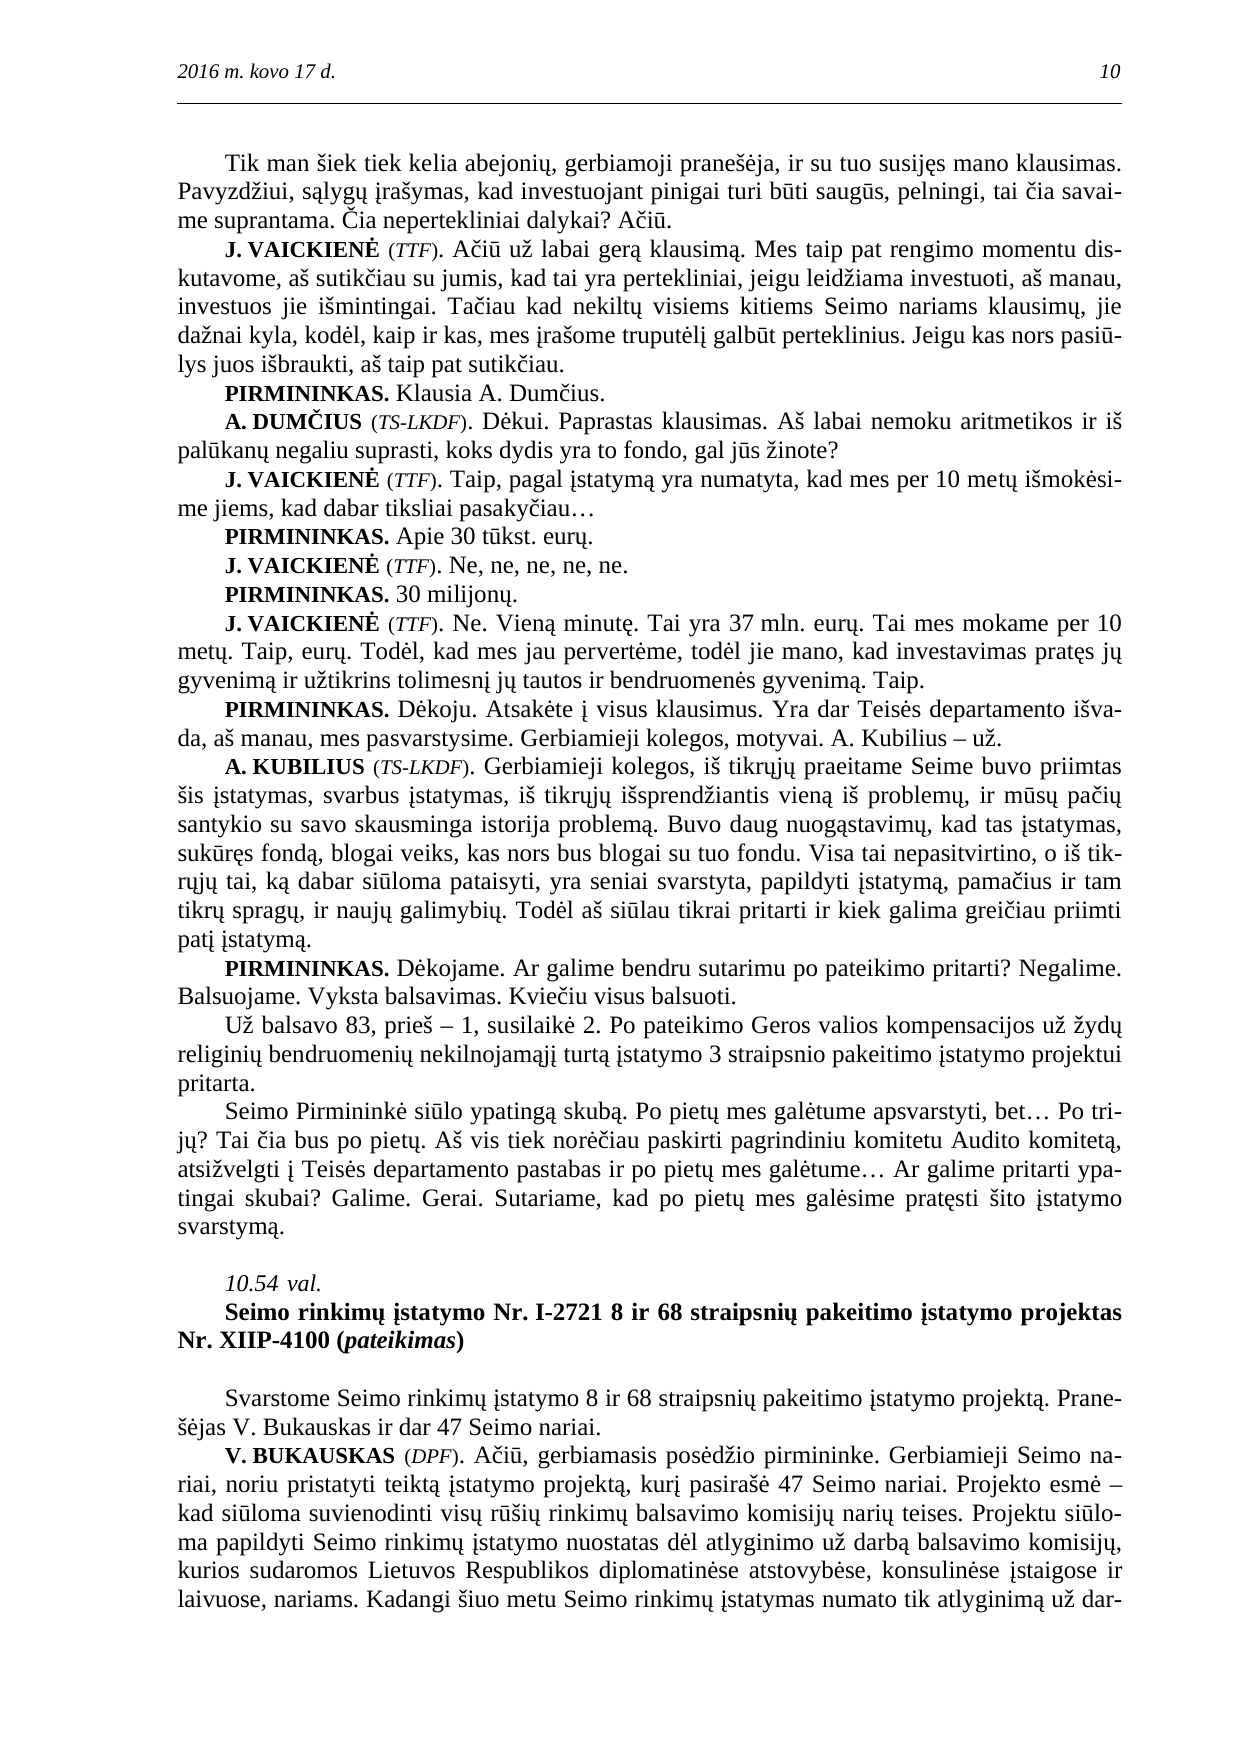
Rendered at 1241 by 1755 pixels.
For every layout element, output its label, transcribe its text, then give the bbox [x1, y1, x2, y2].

text PIRMININKAS. 30 mi­li­jo­nų. [177, 579, 1122, 608]
text 10.54 val. [224, 1269, 1122, 1297]
text J. VAICKIENĖ (TTF). Ačiū už la­bai ge­rą klau­si­mą. Mes taip pat ren­gi­mo mo­men­tu dis­ku­ta­vo­me, aš su­tik­čiau su ju­mis, kad tai yra per­tek­li­niai, jei­gu lei­džia­ma in­ves­tuo­ti, aš ma­nau, in­ves­tuos jie iš­min­tin­gai. Ta­čiau kad ne­kil­tų vi­siems ki­tiems Sei­mo na­riams klau­si­mų, jie daž­nai ky­la, ko­dėl, kaip ir kas, mes įra­šo­me tru­pu­tė­lį gal­būt per­tek­li­nius. Jei­gu kas nors pa­siū­lys juos iš­brauk­ti, aš taip pat su­tik­čiau. [177, 234, 1122, 378]
text J. VAICKIENĖ (TTF). Taip, pa­gal įsta­ty­mą yra nu­ma­ty­ta, kad mes per 10 me­tų iš­mo­kė­si­me jiems, kad da­bar tiks­liai pa­sa­ky­čiau… [177, 464, 1122, 521]
text Svars­to­me Sei­mo rin­ki­mų įsta­ty­mo 8 ir 68 straips­nių pa­kei­ti­mo įsta­ty­mo pro­jek­tą. Pra­ne­šė­jas V. Bu­kaus­kas ir dar 47 Sei­mo na­riai. [177, 1383, 1122, 1440]
text A. KUBILIUS (TS-LKDF). Ger­bia­mie­ji ko­le­gos, iš tik­rų­jų pra­ei­ta­me Sei­me bu­vo pri­im­tas šis įsta­ty­mas, svar­bus įsta­ty­mas, iš tik­rų­jų iš­spren­džian­tis vie­ną iš pro­ble­mų, ir mū­sų pa­čių san­ty­kio su sa­vo skaus­min­ga is­to­ri­ja pro­ble­mą. Bu­vo daug nuo­gąs­ta­vi­mų, kad tas įsta­ty­mas, su­kū­ręs fon­dą, blo­gai veiks, kas nors bus blo­gai su tuo fon­du. Vi­sa tai nepa­si­tvir­ti­no, o iš tik­rų­jų tai, ką da­bar siū­lo­ma pa­tai­sy­ti, yra se­niai svars­ty­ta, pa­pil­dy­ti įsta­ty­mą, pa­ma­čius ir tam tik­rų spra­gų, ir nau­jų ga­li­my­bių. To­dėl aš siū­lau tik­rai pri­tar­ti ir kiek ga­li­ma grei­čiau pri­im­ti pa­tį įsta­ty­mą. [177, 751, 1122, 953]
text V. BUKAUSKAS (DPF). Ačiū, ger­bia­ma­sis po­sė­džio pir­mi­nin­ke. Ger­bia­mie­ji Sei­mo na­riai, no­riu pri­sta­ty­ti teik­tą įsta­ty­mo pro­jek­tą, ku­rį pa­si­ra­šė 47 Sei­mo na­riai. Pro­jek­to es­mė – kad siū­lo­ma su­vie­no­din­ti vi­sų rū­šių rin­ki­mų bal­sa­vi­mo ko­mi­si­jų na­rių tei­ses. Pro­jek­tu siū­lo­ma pa­pil­dy­ti Sei­mo rin­ki­mų įsta­ty­mo nuo­sta­tas dėl at­ly­gi­ni­mo už dar­bą bal­sa­vi­mo ko­mi­si­jų, ku­rios su­da­ro­mos Lie­tu­vos Res­pub­li­kos di­plo­ma­ti­nė­se at­sto­vy­bė­se, kon­su­li­nė­se įstai­go­se ir lai­vuo­se, na­riams. Ka­dan­gi šiuo me­tu Sei­mo rin­ki­mų įsta­ty­mas nu­ma­to tik at­ly­gi­ni­mą už dar­ [177, 1440, 1122, 1613]
text Sei­mo Pir­mi­nin­kė siū­lo ypa­tin­gą sku­bą. Po pie­tų mes ga­lė­tu­me ap­svars­ty­ti, bet… Po tri­jų? Tai čia bus po pie­tų. Aš vis tiek no­rė­čiau pa­skir­ti pa­grin­di­niu ko­mi­te­tu Au­di­to ko­mi­te­tą, at­si­žvelg­ti į Tei­sės de­par­ta­men­to pa­sta­bas ir po pie­tų mes ga­lė­tu­me… Ar ga­li­me pri­tar­ti ypa­tin­gai sku­bai? Ga­li­me. Ge­rai. Su­ta­ria­me, kad po pie­tų mes ga­lė­si­me pra­tęs­ti ši­to įsta­ty­mo svars­ty­mą. [177, 1096, 1122, 1240]
text A. DUMČIUS (TS-LKDF). Dė­kui. Pa­pras­tas klau­si­mas. Aš la­bai ne­mo­ku arit­me­ti­kos ir iš pa­lū­ka­nų ne­ga­liu su­pras­ti, koks dy­dis yra to fon­do, gal jūs ži­no­te? [177, 406, 1122, 464]
text PIRMININKAS. Klau­sia A. Dum­čius. [177, 378, 1122, 406]
text PIRMININKAS. Dė­ko­ju. At­sa­kė­te į vi­sus klau­si­mus. Yra dar Tei­sės de­par­ta­men­to iš­va­da, aš ma­nau, mes pa­svars­ty­si­me. Ger­bia­mie­ji ko­le­gos, mo­ty­vai. A. Ku­bi­lius – už. [177, 694, 1122, 751]
text J. VAICKIENĖ (TTF). Ne, ne, ne, ne, ne. [177, 550, 1122, 579]
text PIRMININKAS. Apie 30 tūkst. eu­rų. [177, 521, 1122, 550]
text Sei­mo rin­ki­mų įsta­ty­mo Nr. I-2721 8 ir 68 straips­nių pa­kei­ti­mo įsta­ty­mo pro­jek­tas Nr. XIIP-4100 (pa­tei­ki­mas) [177, 1297, 1122, 1354]
text J. VAICKIENĖ (TTF). Ne. Vie­ną mi­nu­tę. Tai yra 37 mln. eu­rų. Tai mes mo­ka­me per 10 me­tų. Taip, eu­rų. To­dėl, kad mes jau per­ver­tė­me, to­dėl jie ma­no, kad in­ves­ta­vi­mas pra­tęs jų gy­ve­ni­mą ir už­tik­rins to­li­mes­nį jų tau­tos ir ben­druo­me­nės gy­ve­ni­mą. Taip. [177, 608, 1122, 694]
text Tik man šiek tiek ke­lia abe­jo­nių, ger­bia­mo­ji pra­ne­šė­ja, ir su tuo su­si­jęs ma­no klau­si­mas. Pa­vyz­džiui, są­ly­gų įra­šy­mas, kad in­ves­tuo­jant pi­ni­gai tu­ri bū­ti sau­gūs, pel­nin­gi, tai čia sa­vai­me su­pran­ta­ma. Čia ne­per­tek­li­niai da­ly­kai? Ačiū. [177, 148, 1122, 234]
text Už ba­lsa­vo 83, prieš – 1, su­si­lai­kė 2. Po pa­tei­ki­mo Ge­ros va­lios kom­pen­sa­ci­jos už žy­dų re­li­gi­nių ben­druo­me­nių ne­kil­no­ja­mą­jį tur­tą įsta­ty­mo 3 straips­nio pa­kei­ti­mo įsta­ty­mo pro­jek­tui pri­tar­ta. [177, 1010, 1122, 1096]
text PIRMININKAS. Dė­ko­ja­me. Ar ga­li­me ben­dru su­ta­ri­mu po pa­tei­ki­mo pri­tar­ti? Ne­ga­li­me. Bal­suo­ja­me. Vyks­ta bal­sa­vi­mas. Kvie­čiu vi­sus bal­suo­ti. [177, 953, 1122, 1010]
